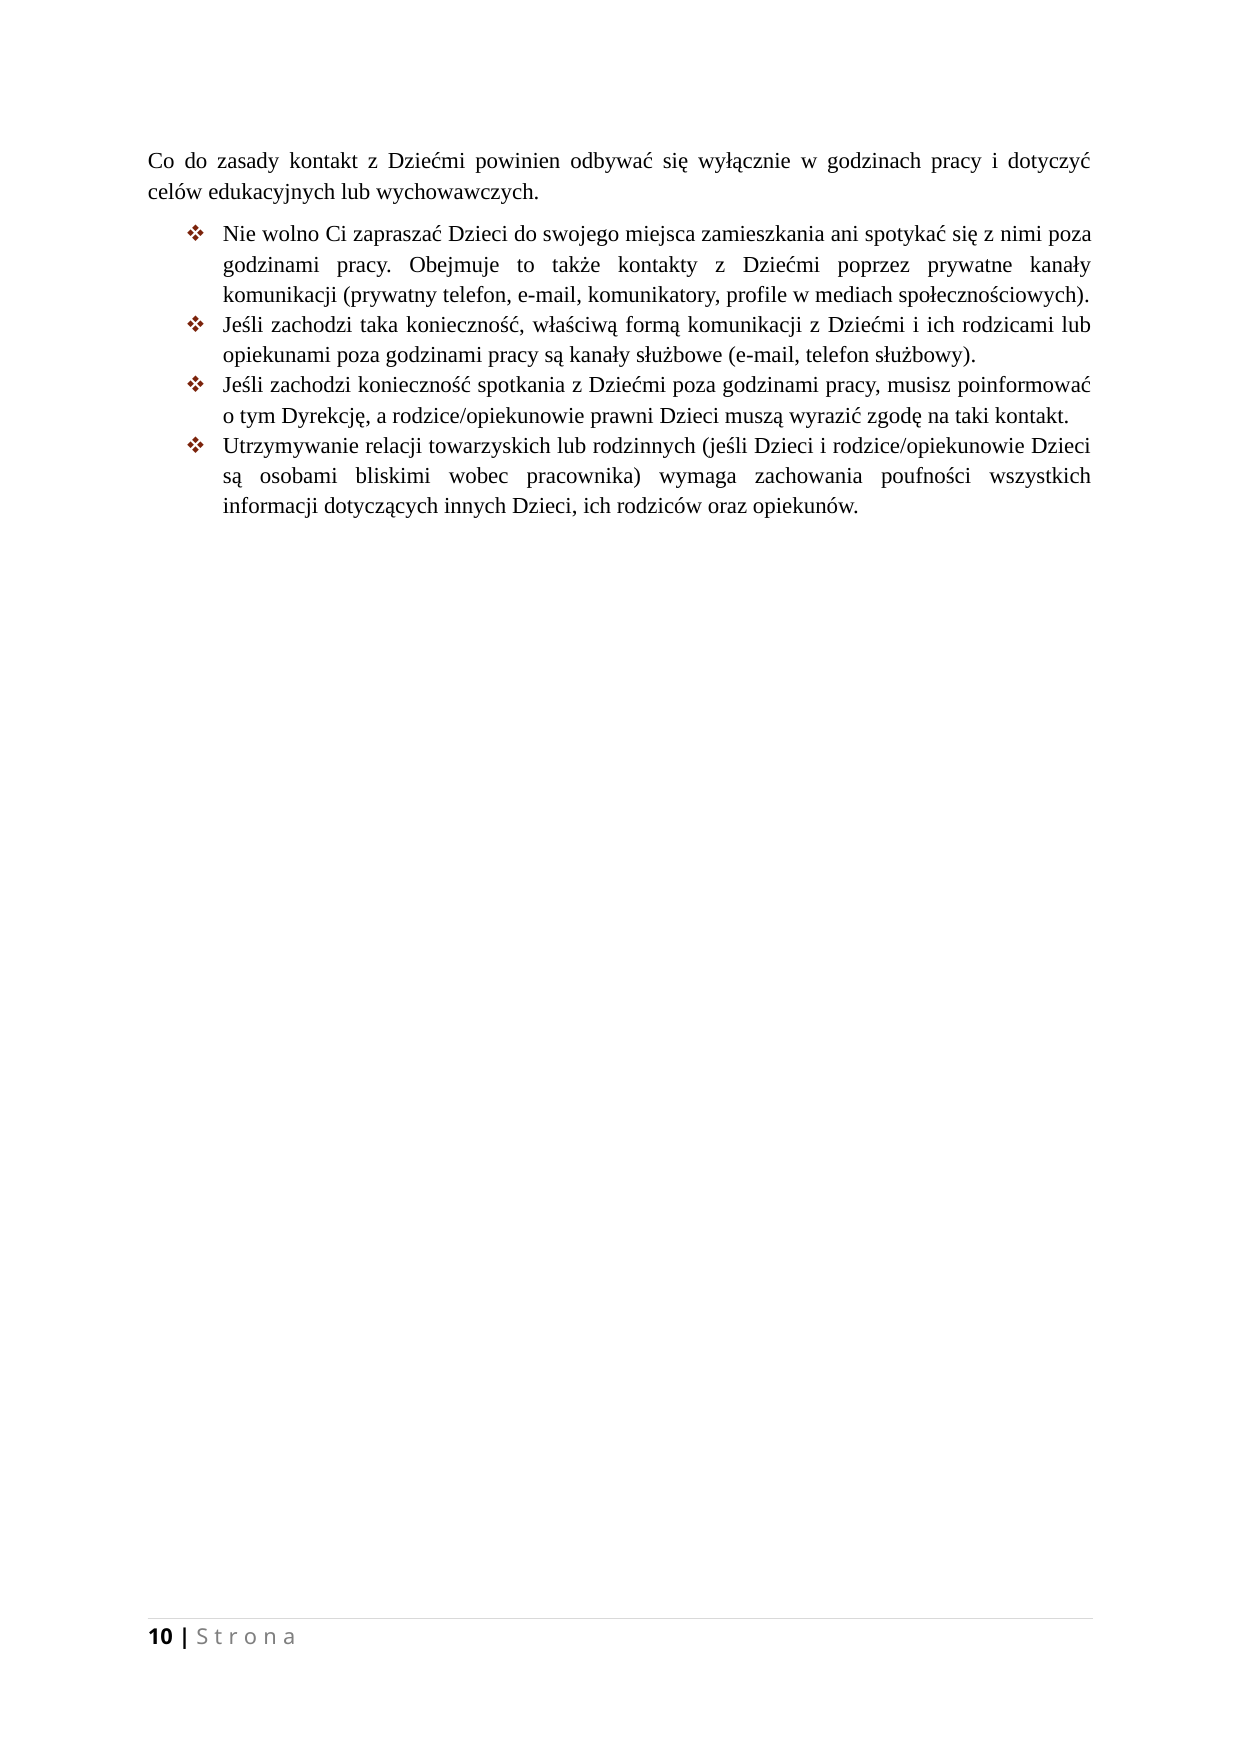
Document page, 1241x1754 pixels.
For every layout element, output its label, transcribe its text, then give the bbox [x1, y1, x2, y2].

list Utrzymywanie relacji towarzyskich lub rodzinnych (jeśli Dzieci i rodzice/opiekunowie Dzieci są osobami bliskimi wobec pracownika) wymaga zachowania poufności wszystkich informacji dotyczących innych Dzieci, ich rodziców oraz opiekunów. [185, 432, 1093, 519]
text Co do zasady kontakt z Dziećmi powinien odbywać się wyłącznie w godzinach pracy i dotyczyć celów edukacyjnych lub wychowawczych. [148, 148, 1093, 204]
list Jeśli zachodzi konieczność spotkania z Dziećmi poza godzinami pracy, musisz poinformować o tym Dyrekcję, a rodzice/opiekunowie prawni Dzieci muszą wyrazić zgodę na taki kontakt. [185, 372, 1093, 428]
list Nie wolno Ci zapraszać Dzieci do swojego miejsca zamieszkania ani spotykać się z nimi poza godzinami pracy. Obejmuje to także kontakty z Dziećmi poprzez prywatne kanały komunikacji (prywatny telefon, e-mail, komunikatory, profile w mediach społecznościowych). [185, 221, 1093, 307]
list Jeśli zachodzi taka konieczność, właściwą formą komunikacji z Dziećmi i ich rodzicami lub opiekunami poza godzinami pracy są kanały służbowe (e-mail, telefon służbowy). [185, 311, 1093, 368]
